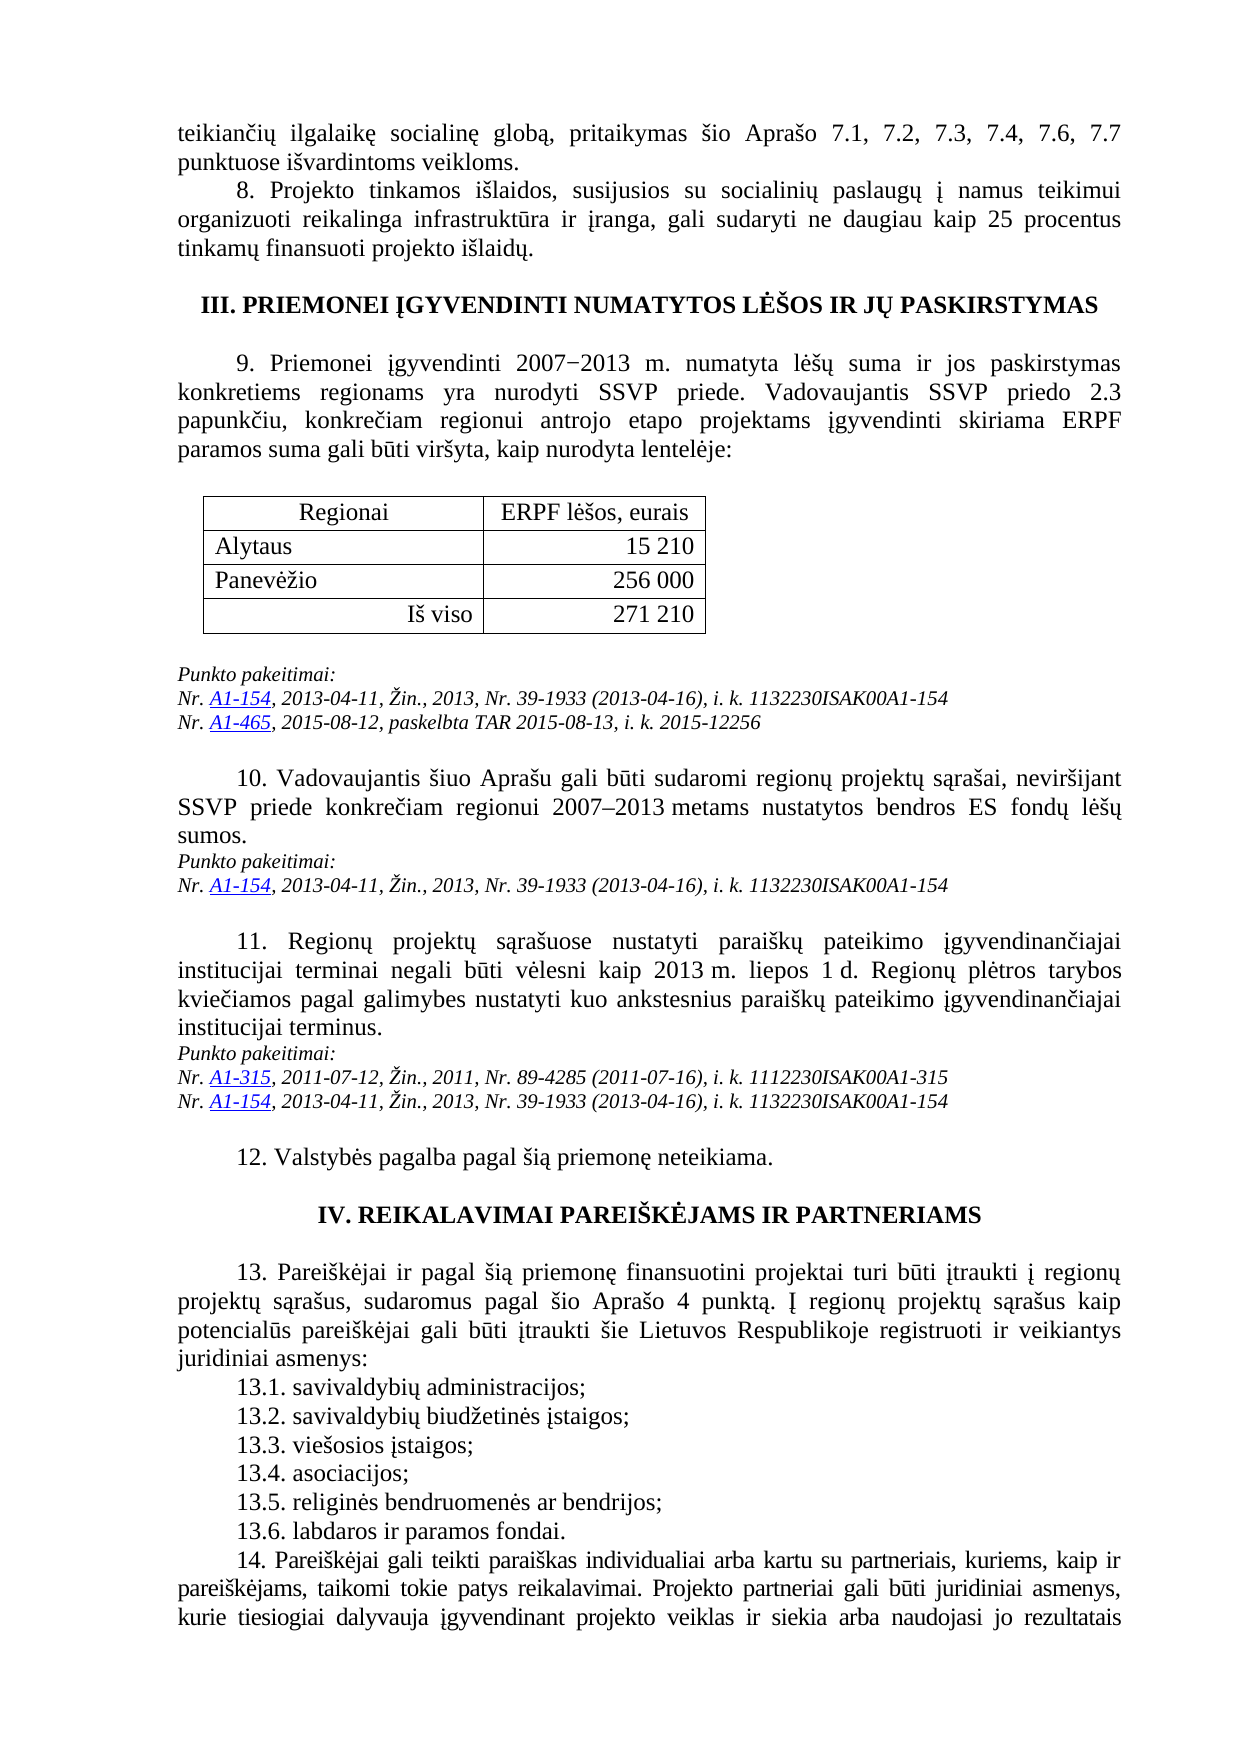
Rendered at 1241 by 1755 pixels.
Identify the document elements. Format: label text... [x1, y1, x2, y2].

text 13.4. asociacijos; [177, 1458, 1122, 1487]
table_header Regionai [204, 497, 483, 530]
text Nr. A1-465, 2015-08-12, paskelbta TAR 2015-08-13, i. k. 2015-12256 [177, 710, 1122, 734]
text 10. Vadovaujantis šiuo Aprašu gali būti sudaromi regionų projektų sąrašai, neviršijant SSVP priede konkrečiam regionui 2007–2013 metams nustatytos bendros ES fondų lėšų sumos. [177, 763, 1122, 849]
table_header ERPF lėšos, eurais [484, 497, 705, 530]
table_cell Alytaus [204, 531, 483, 564]
text Nr. A1-154, 2013-04-11, Žin., 2013, Nr. 39-1933 (2013-04-16), i. k. 1132230ISAK00A1-154 [177, 686, 1122, 710]
table_cell Iš viso [204, 599, 483, 632]
text 9. Priemonei įgyvendinti 2007−2013 m. numatyta lėšų suma ir jos paskirstymas konkretiems regionams yra nurodyti SSVP priede. Vadovaujantis SSVP priedo 2.3 papunkčiu, konkrečiam regionui antrojo etapo projektams įgyvendinti skiriama ERPF paramos suma gali būti viršyta, kaip nurodyta lentelėje: [177, 348, 1122, 463]
text 11. Regionų projektų sąrašuose nustatyti paraiškų pateikimo įgyvendinančiajai institucijai terminai negali būti vėlesni kaip 2013 m. liepos 1 d. Regionų plėtros tarybos kviečiamos pagal galimybes nustatyti kuo ankstesnius paraiškų pateikimo įgyvendinančiajai institucijai terminus. [177, 926, 1122, 1041]
text Punkto pakeitimai: [177, 1041, 1122, 1065]
text 12. Valstybės pagalba pagal šią priemonę neteikiama. [177, 1142, 1122, 1171]
text teikiančių ilgalaikę socialinę globą, pritaikymas šio Aprašo 7.1, 7.2, 7.3, 7.4, 7.6, 7.7 punktuose išvardintoms veikloms. [177, 118, 1122, 176]
table_cell 271 210 [484, 599, 705, 632]
text III. PRIEMONEI ĮGYVENDINTI NUMATYTOS LĖŠOS IR JŲ PASKIRSTYMAS [177, 291, 1122, 319]
text Punkto pakeitimai: [177, 849, 1122, 873]
text 13. Pareiškėjai ir pagal šią priemonę finansuotini projektai turi būti įtraukti į regionų projektų sąrašus, sudaromus pagal šio Aprašo 4 punktą. Į regionų projektų sąrašus kaip potencialūs pareiškėjai gali būti įtraukti šie Lietuvos Respublikoje registruoti ir veikiantys juridiniai asmenys: [177, 1257, 1122, 1372]
text IV. REIKALAVIMAI PAREIŠKĖJAMS IR PARTNERIAMS [177, 1200, 1122, 1228]
text 13.3. viešosios įstaigos; [177, 1430, 1122, 1458]
text Nr. A1-154, 2013-04-11, Žin., 2013, Nr. 39-1933 (2013-04-16), i. k. 1132230ISAK00A1-154 [177, 873, 1122, 897]
table_cell 256 000 [484, 565, 705, 598]
text 13.5. religinės bendruomenės ar bendrijos; [177, 1487, 1122, 1516]
table_cell 15 210 [484, 531, 705, 564]
text Nr. A1-315, 2011-07-12, Žin., 2011, Nr. 89-4285 (2011-07-16), i. k. 1112230ISAK00A1-315 [177, 1065, 1122, 1089]
text Punkto pakeitimai: [177, 662, 1122, 686]
text 14. Pareiškėjai gali teikti paraiškas individualiai arba kartu su partneriais, kuriems, kaip ir pareiškėjams, taikomi tokie patys reikalavimai. Projekto partneriai gali būti juridiniai asmenys, kurie tiesiogiai dalyvauja įgyvendinant projekto veiklas ir siekia arba naudojasi jo rezultatais [177, 1545, 1122, 1631]
text 13.2. savivaldybių biudžetinės įstaigos; [177, 1401, 1122, 1430]
table_cell Panevėžio [204, 565, 483, 598]
text 13.6. labdaros ir paramos fondai. [177, 1516, 1122, 1545]
text 13.1. savivaldybių administracijos; [177, 1372, 1122, 1401]
text Nr. A1-154, 2013-04-11, Žin., 2013, Nr. 39-1933 (2013-04-16), i. k. 1132230ISAK00A1-154 [177, 1089, 1122, 1113]
text 8. Projekto tinkamos išlaidos, susijusios su socialinių paslaugų į namus teikimui organizuoti reikalinga infrastruktūra ir įranga, gali sudaryti ne daugiau kaip 25 procentus tinkamų finansuoti projekto išlaidų. [177, 176, 1122, 262]
